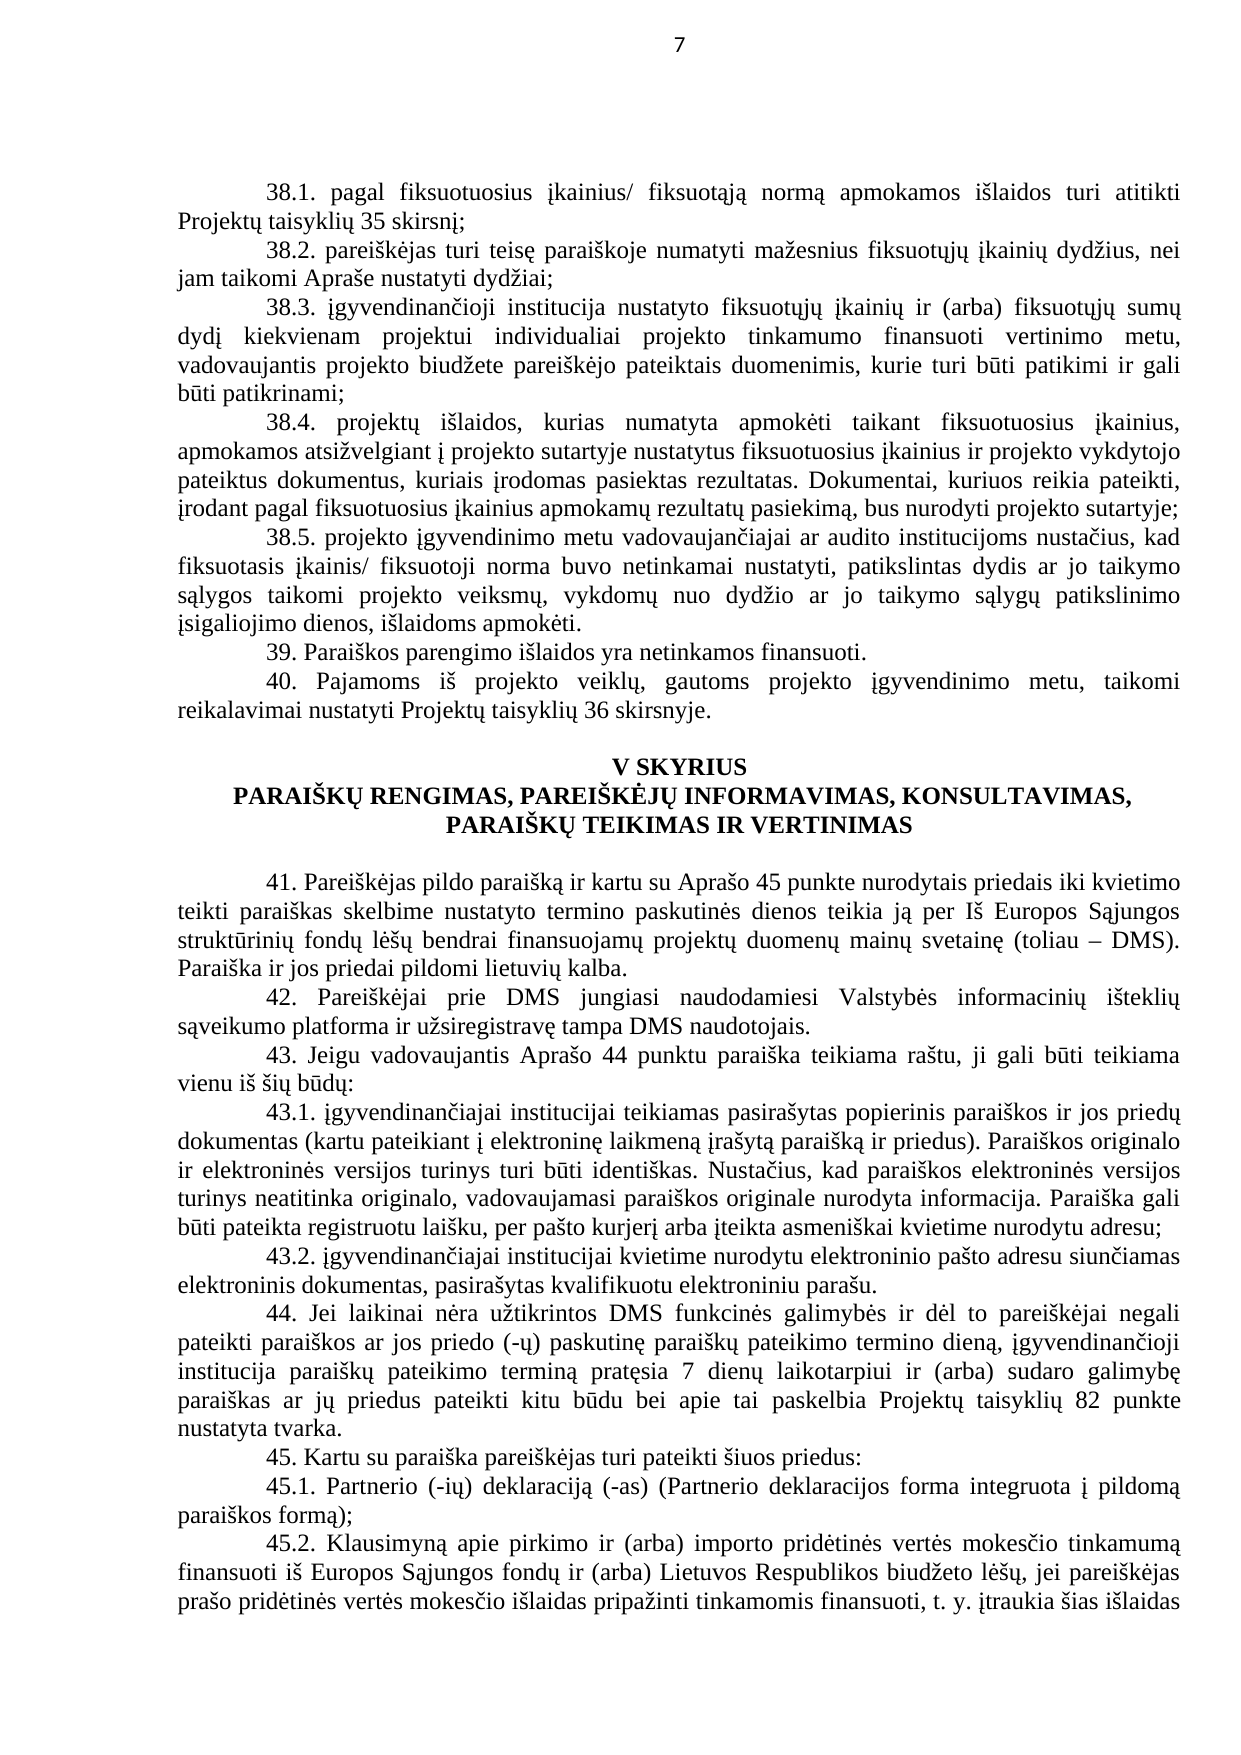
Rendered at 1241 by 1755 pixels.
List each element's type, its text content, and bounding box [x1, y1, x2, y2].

text 38.5. projekto įgyvendinimo metu vadovaujančiajai ar audito institucijoms nustačius, kad fiksuotasis įkainis/ fiksuotoji norma buvo netinkamai nustatyti, patikslintas dydis ar jo taikymo sąlygos taikomi projekto veiksmų, vykdomų nuo dydžio ar jo taikymo sąlygų patikslinimo įsigaliojimo dienos, išlaidoms apmokėti. [177, 522, 1181, 637]
text 38.2. pareiškėjas turi teisę paraiškoje numatyti mažesnius fiksuotųjų įkainių dydžius, nei jam taikomi Apraše nustatyti dydžiai; [177, 235, 1181, 292]
text 43. Jeigu vadovaujantis Aprašo 44 punktu paraiška teikiama raštu, ji gali būti teikiama vienu iš šių būdų: [177, 1040, 1181, 1097]
text 45.2. Klausimyną apie pirkimo ir (arba) importo pridėtinės vertės mokesčio tinkamumą finansuoti iš Europos Sąjungos fondų ir (arba) Lietuvos Respublikos biudžeto lėšų, jei pareiškėjas prašo pridėtinės vertės mokesčio išlaidas pripažinti tinkamomis finansuoti, t. y. įtraukia šias išlaidas [177, 1528, 1181, 1615]
text PARAIŠKŲ RENGIMAS, PAREIŠKĖJŲ INFORMAVIMAS, KONSULTAVIMAS, PARAIŠKŲ TEIKIMAS IR VERTINIMAS [177, 781, 1181, 838]
text 42. Pareiškėjai prie DMS jungiasi naudodamiesi Valstybės informacinių išteklių sąveikumo platforma ir užsiregistravę tampa DMS naudotojais. [177, 982, 1181, 1040]
text 41. Pareiškėjas pildo paraišką ir kartu su Aprašo 45 punkte nurodytais priedais iki kvietimo teikti paraiškas skelbime nustatyto termino paskutinės dienos teikia ją per Iš Europos Sąjungos struktūrinių fondų lėšų bendrai finansuojamų projektų duomenų mainų svetainę (toliau – DMS). Paraiška ir jos priedai pildomi lietuvių kalba. [177, 867, 1181, 982]
text 39. Paraiškos parengimo išlaidos yra netinkamos finansuoti. [177, 637, 1181, 666]
text 45. Kartu su paraiška pareiškėjas turi pateikti šiuos priedus: [177, 1442, 1181, 1471]
text 43.2. įgyvendinančiajai institucijai kvietime nurodytu elektroninio pašto adresu siunčiamas elektroninis dokumentas, pasirašytas kvalifikuotu elektroniniu parašu. [177, 1241, 1181, 1298]
text 43.1. įgyvendinančiajai institucijai teikiamas pasirašytas popierinis paraiškos ir jos priedų dokumentas (kartu pateikiant į elektroninę laikmeną įrašytą paraišką ir priedus). Paraiškos originalo ir elektroninės versijos turinys turi būti identiškas. Nustačius, kad paraiškos elektroninės versijos turinys neatitinka originalo, vadovaujamasi paraiškos originale nurodyta informacija. Paraiška gali būti pateikta registruotu laišku, per pašto kurjerį arba įteikta asmeniškai kvietime nurodytu adresu; [177, 1097, 1181, 1241]
text 38.1. pagal fiksuotuosius įkainius/ fiksuotąją normą apmokamos išlaidos turi atitikti Projektų taisyklių 35 skirsnį; [177, 177, 1181, 235]
text 38.4. projektų išlaidos, kurias numatyta apmokėti taikant fiksuotuosius įkainius, apmokamos atsižvelgiant į projekto sutartyje nustatytus fiksuotuosius įkainius ir projekto vykdytojo pateiktus dokumentus, kuriais įrodomas pasiektas rezultatas. Dokumentai, kuriuos reikia pateikti, įrodant pagal fiksuotuosius įkainius apmokamų rezultatų pasiekimą, bus nurodyti projekto sutartyje; [177, 407, 1181, 522]
text 44. Jei laikinai nėra užtikrintos DMS funkcinės galimybės ir dėl to pareiškėjai negali pateikti paraiškos ar jos priedo (-ų) paskutinę paraiškų pateikimo termino dieną, įgyvendinančioji institucija paraiškų pateikimo terminą pratęsia 7 dienų laikotarpiui ir (arba) sudaro galimybę paraiškas ar jų priedus pateikti kitu būdu bei apie tai paskelbia Projektų taisyklių 82 punkte nustatyta tvarka. [177, 1298, 1181, 1442]
text 45.1. Partnerio (-ių) deklaraciją (-as) (Partnerio deklaracijos forma integruota į pildomą paraiškos formą); [177, 1471, 1181, 1528]
text 40. Pajamoms iš projekto veiklų, gautoms projekto įgyvendinimo metu, taikomi reikalavimai nustatyti Projektų taisyklių 36 skirsnyje. [177, 666, 1181, 723]
text 38.3. įgyvendinančioji institucija nustatyto fiksuotųjų įkainių ir (arba) fiksuotųjų sumų dydį kiekvienam projektui individualiai projekto tinkamumo finansuoti vertinimo metu, vadovaujantis projekto biudžete pareiškėjo pateiktais duomenimis, kurie turi būti patikimi ir gali būti patikrinami; [177, 292, 1181, 407]
text V SKYRIUS [177, 752, 1181, 781]
